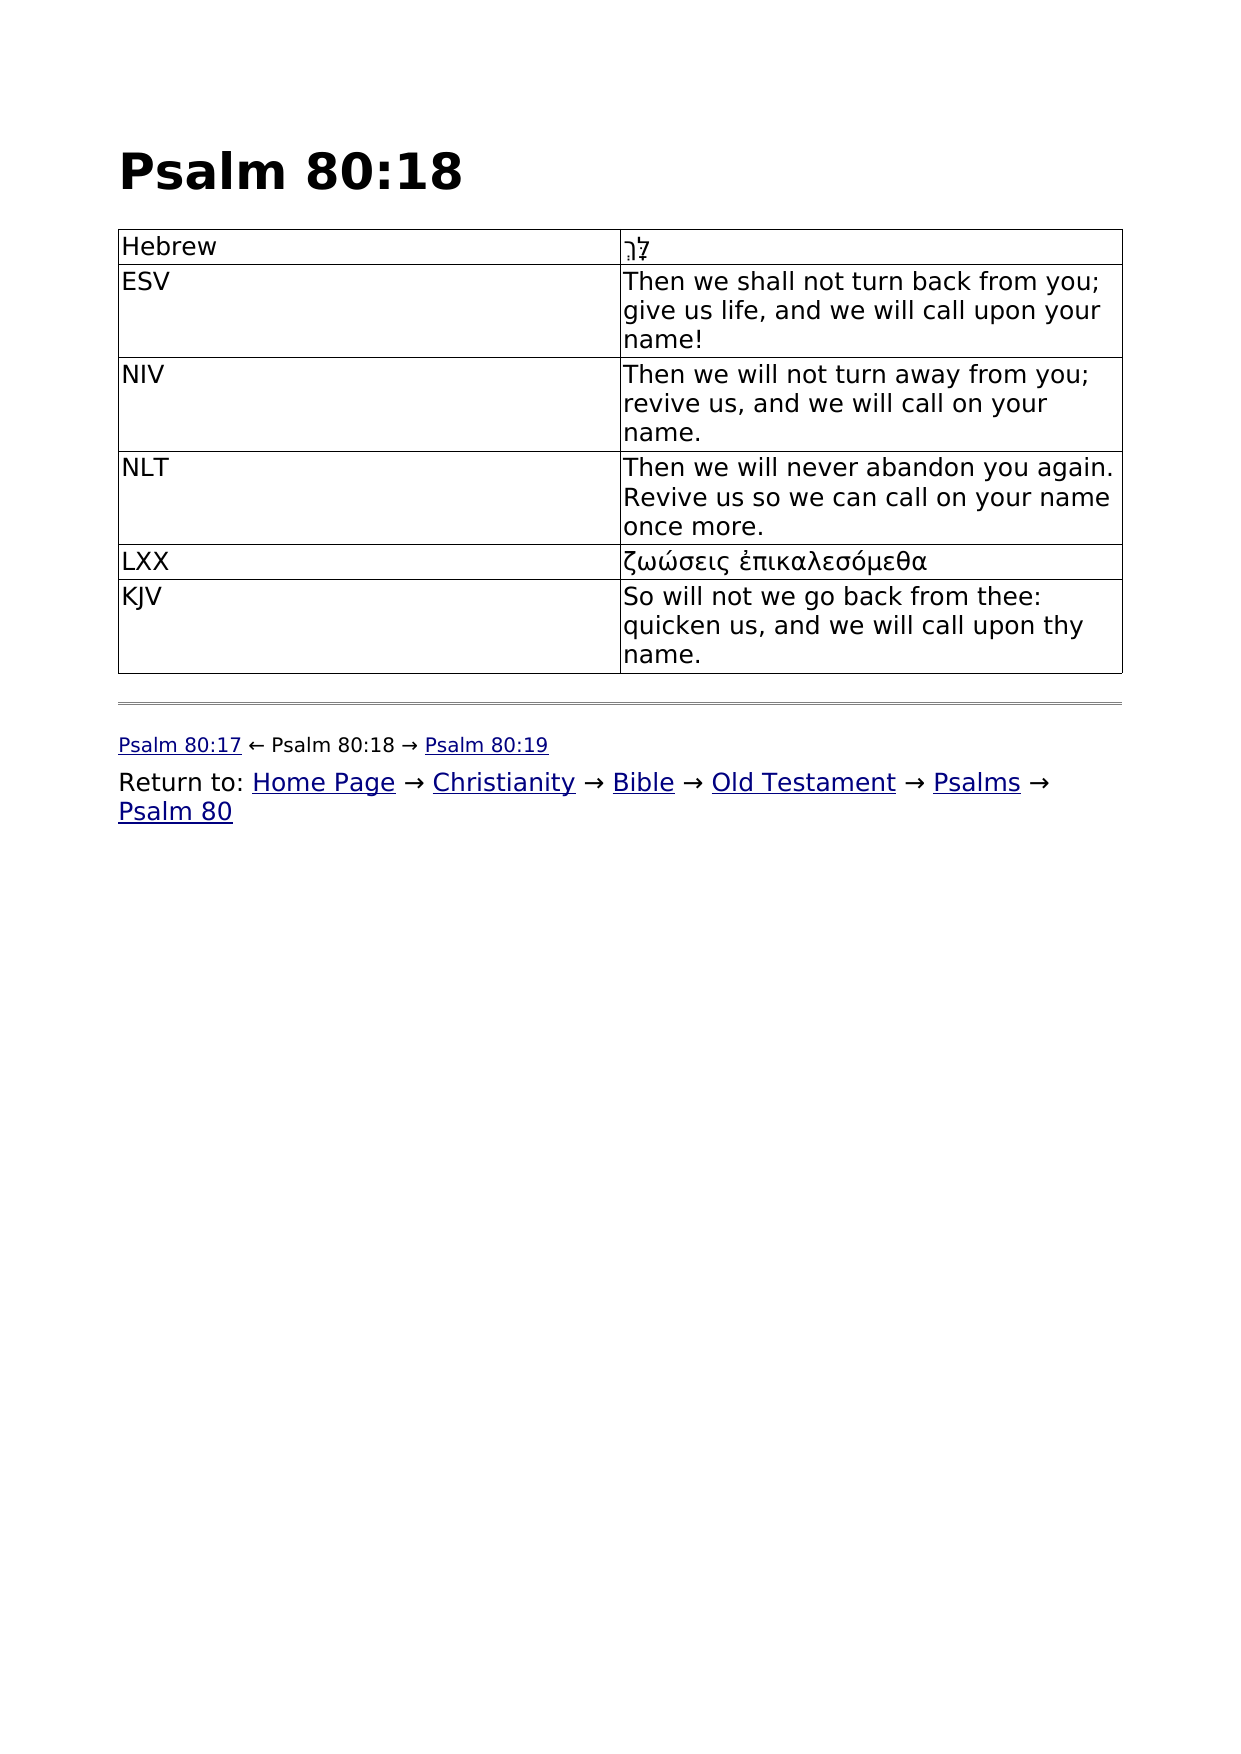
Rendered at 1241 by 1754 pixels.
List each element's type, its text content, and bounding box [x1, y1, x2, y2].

table_cell ζωώσεις ἐπικαλεσόμεθα [621, 545, 1122, 579]
table_header Hebrew [119, 230, 620, 264]
table_cell So will not we go back from thee: quicken us, and we will call upon thy name. [621, 580, 1122, 673]
table_cell NIV [119, 358, 620, 451]
table_cell Then we will never abandon you again. Revive us so we can call on your name once more. [621, 452, 1122, 544]
table_cell KJV [119, 580, 620, 673]
table_cell NLT [119, 452, 620, 544]
text Psalm 80:17 ← Psalm 80:18 → Psalm 80:19 [118, 734, 1122, 768]
text Return to: Home Page → Christianity → Bible → Old Testament → Psalms → Psalm 80 [118, 768, 1122, 826]
subtitle Psalm 80:18 [118, 143, 1122, 201]
table_header לָּֽךְ [621, 230, 1122, 264]
table_cell Then we shall not turn back from you; give us life, and we will call upon your name! [621, 265, 1122, 357]
table_cell ESV [119, 265, 620, 357]
table_cell LXX [119, 545, 620, 579]
table_cell Then we will not turn away from you; revive us, and we will call on your name. [621, 358, 1122, 451]
